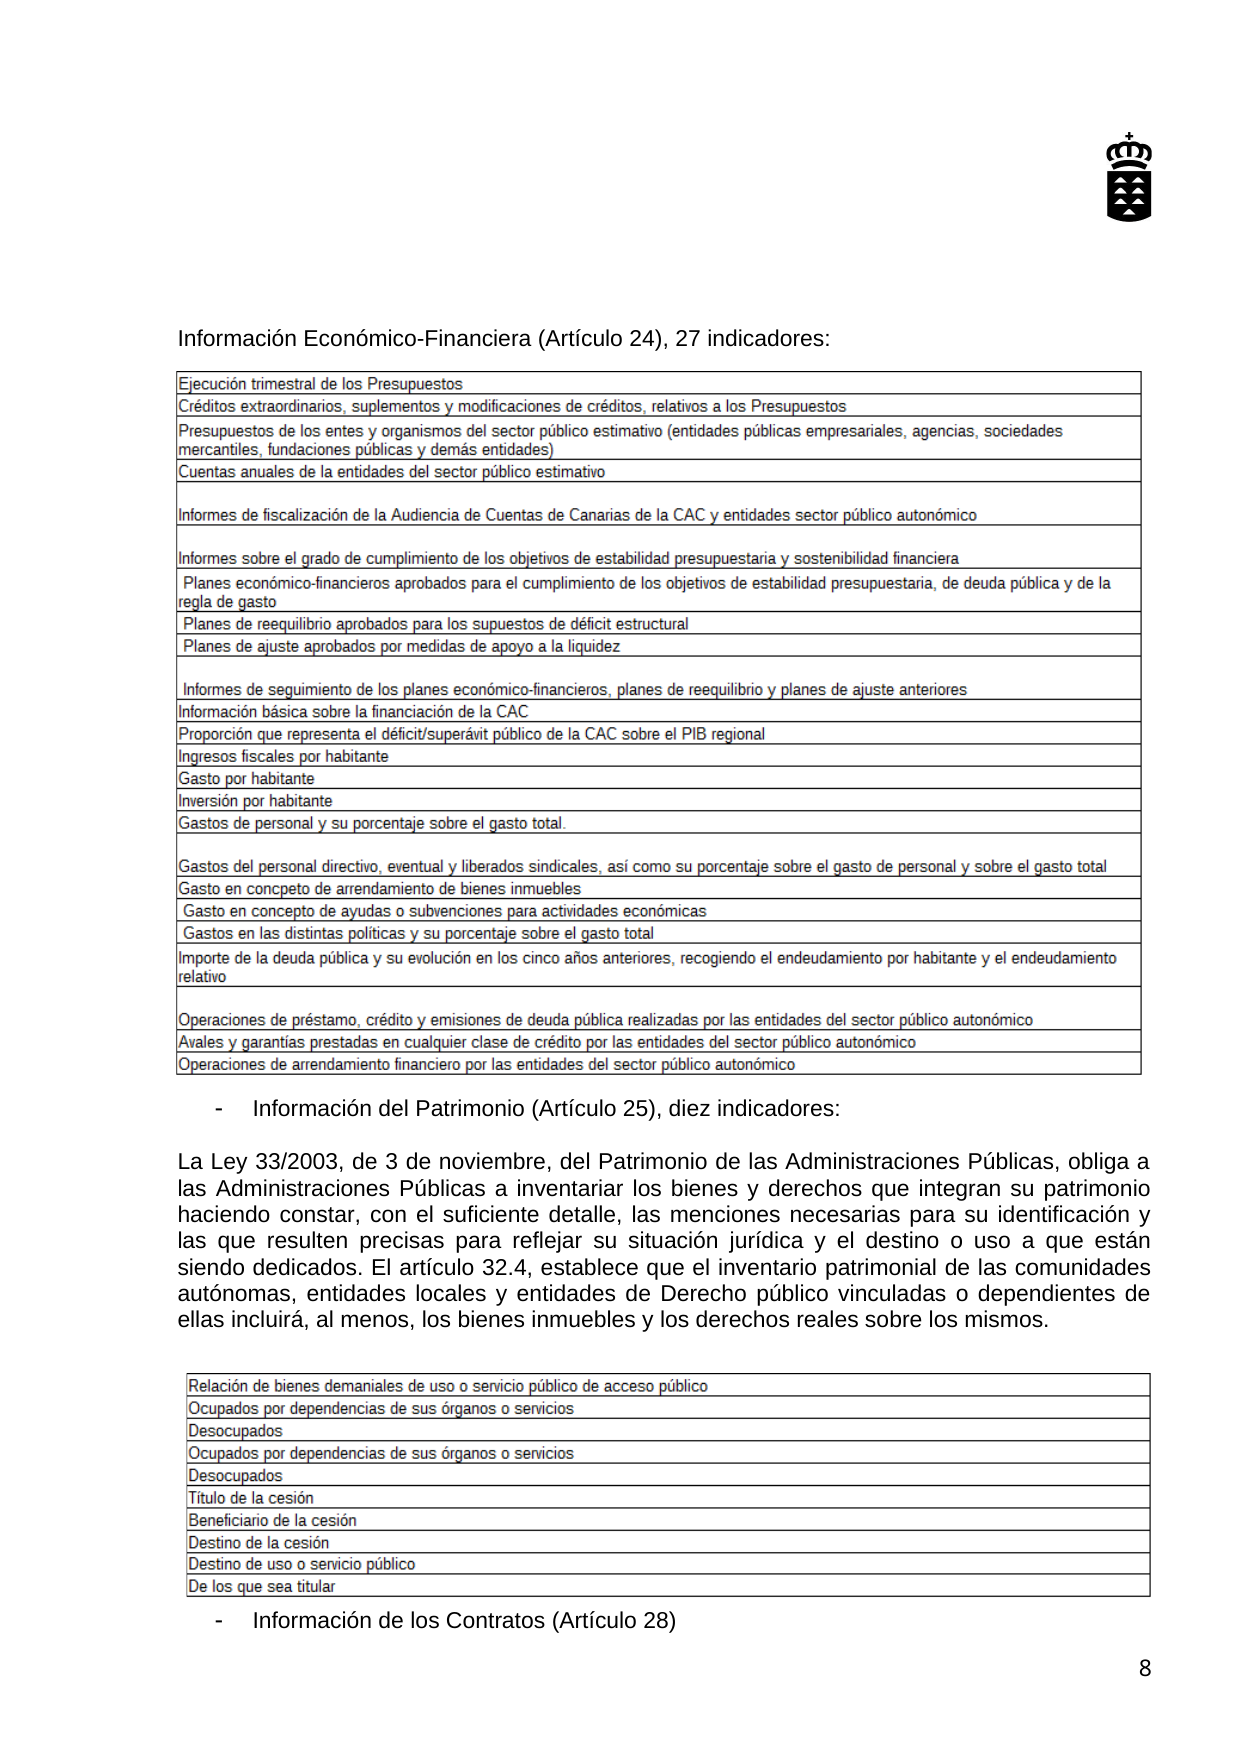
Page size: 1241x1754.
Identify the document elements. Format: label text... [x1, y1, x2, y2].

text La Ley 33/2003, de 3 de noviembre, del Patrimonio de las Administraciones Públicas, obliga a las Administraciones Públicas a inventariar los bienes y derechos que integran su patrimonio haciendo constar, con el suficiente detalle, las menciones necesarias para su identificación y las que resulten precisas para reflejar su situación jurídica y el destino o uso a que están siendo dedicados. El artículo 32.4, establece que el inventario patrimonial de las comunidades autónomas, entidades locales y entidades de Derecho público vinculadas o dependientes de ellas incluirá, al menos, los bienes inmuebles y los derechos reales sobre los mismos. [177, 1148, 1152, 1333]
list Información del Patrimonio (Artículo 25), diez indicadores: [215, 411, 1152, 1122]
list Información de los Contratos (Artículo 28) [215, 1607, 1152, 1633]
text Información Económico-Financiera (Artículo 24), 27 indicadores: [177, 325, 1152, 351]
